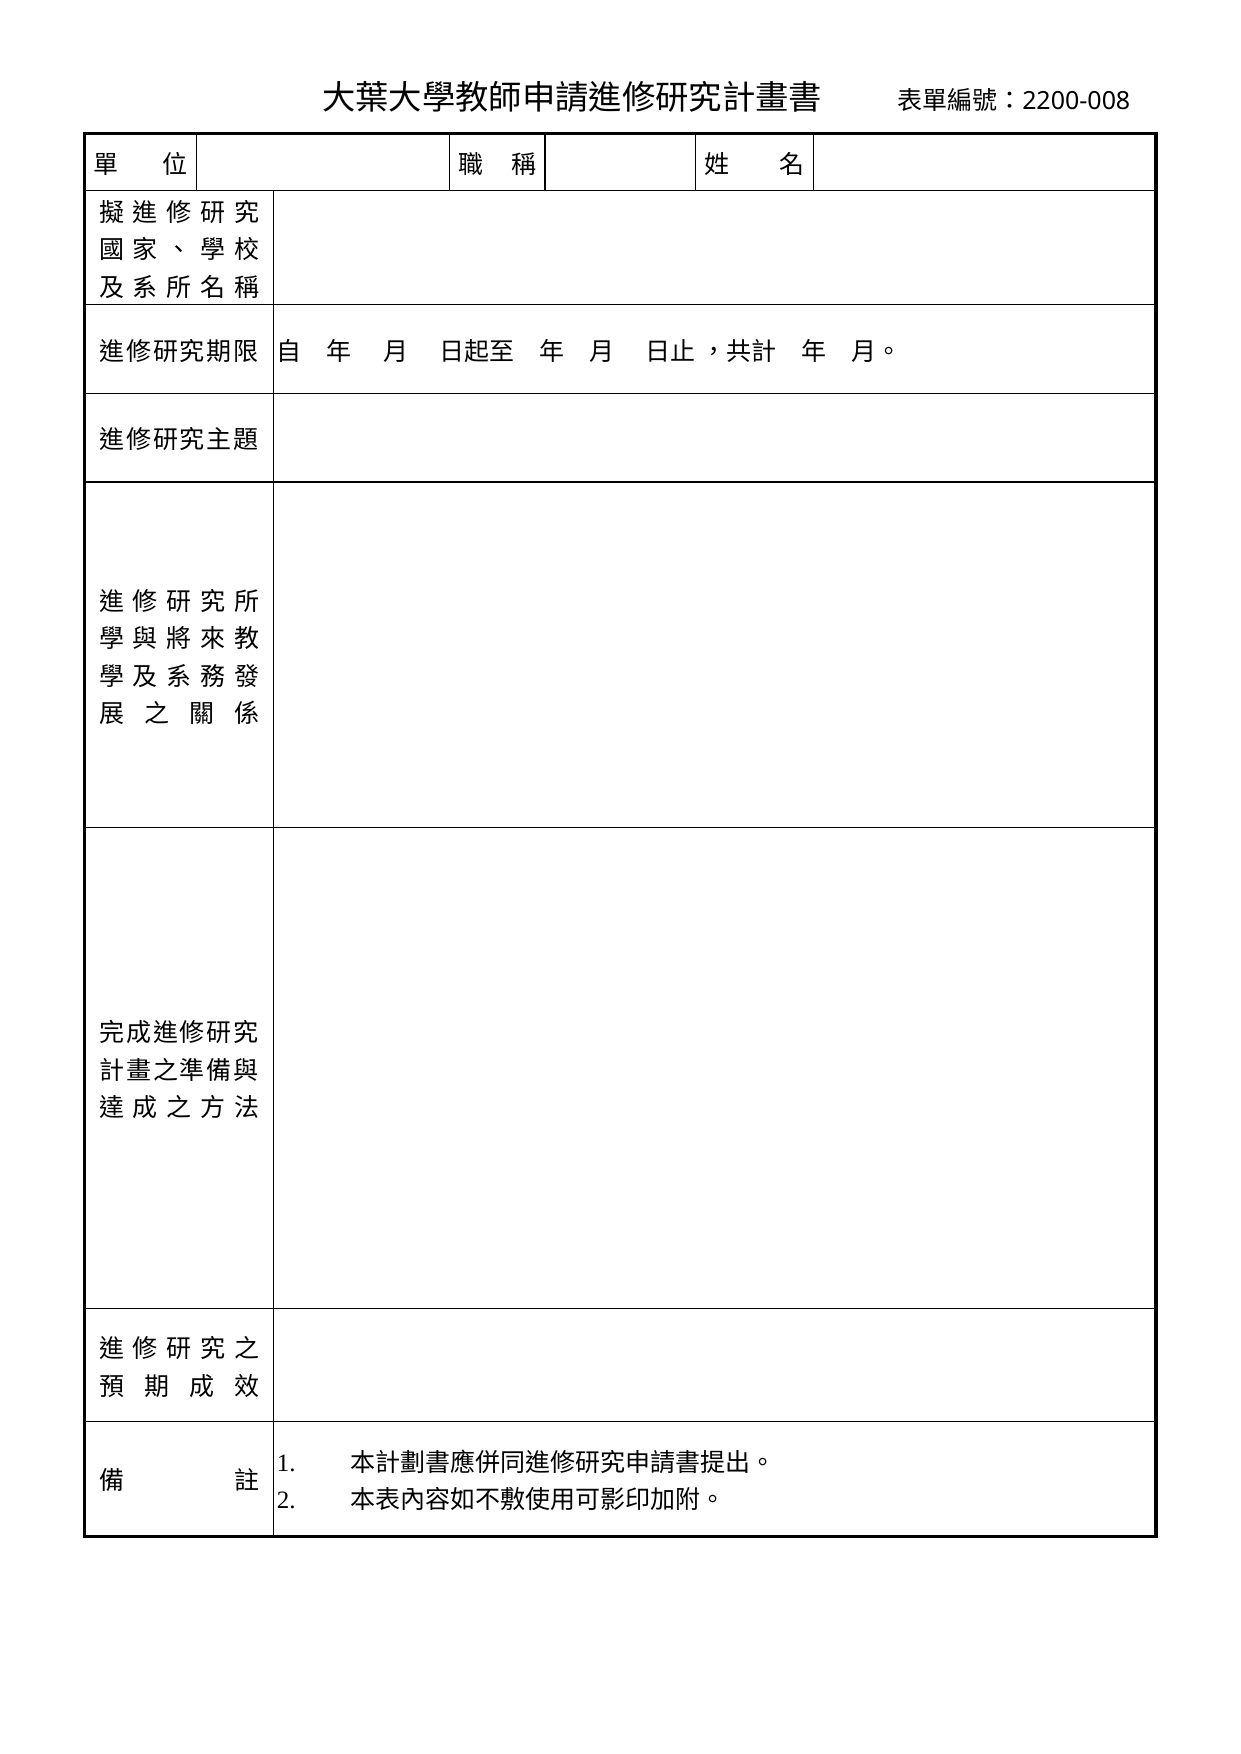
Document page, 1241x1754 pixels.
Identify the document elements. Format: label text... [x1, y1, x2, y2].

table_header 單位 [86, 135, 196, 190]
table_cell 擬進修研究 國家、學校 及系所名稱 [86, 191, 273, 304]
table_cell 完成進修研究計畫之準備與達成之方法 [86, 828, 273, 1308]
text 大葉大學教師申請進修研究計畫書 表單編號：2200-008 [89, 71, 1152, 119]
table_cell [274, 1309, 1154, 1421]
table_cell 進修研究期限 [86, 305, 273, 392]
table_cell 進修研究所 學與將來教 學及系務發 展之關係 [86, 483, 273, 827]
table_header [546, 135, 695, 190]
table_cell 自 年 月 日起至 年 月 日止 ，共計 年 月。 [274, 305, 1154, 392]
table_cell [274, 483, 1154, 827]
table_cell [274, 191, 1154, 304]
table_cell [274, 828, 1154, 1308]
table_cell 進修研究主題 [86, 394, 273, 481]
table_header 姓名 [696, 135, 813, 190]
table_cell 本計劃書應併同進修研究申請書提出。 本表內容如不敷使用可影印加附。 [274, 1422, 1154, 1535]
table_header 職稱 [450, 135, 544, 190]
table_header [814, 135, 1154, 190]
table_cell 備註 [86, 1422, 273, 1535]
table_cell 進修研究之 預期成效 [86, 1309, 273, 1421]
table_cell [274, 394, 1154, 481]
table_header [197, 135, 449, 190]
